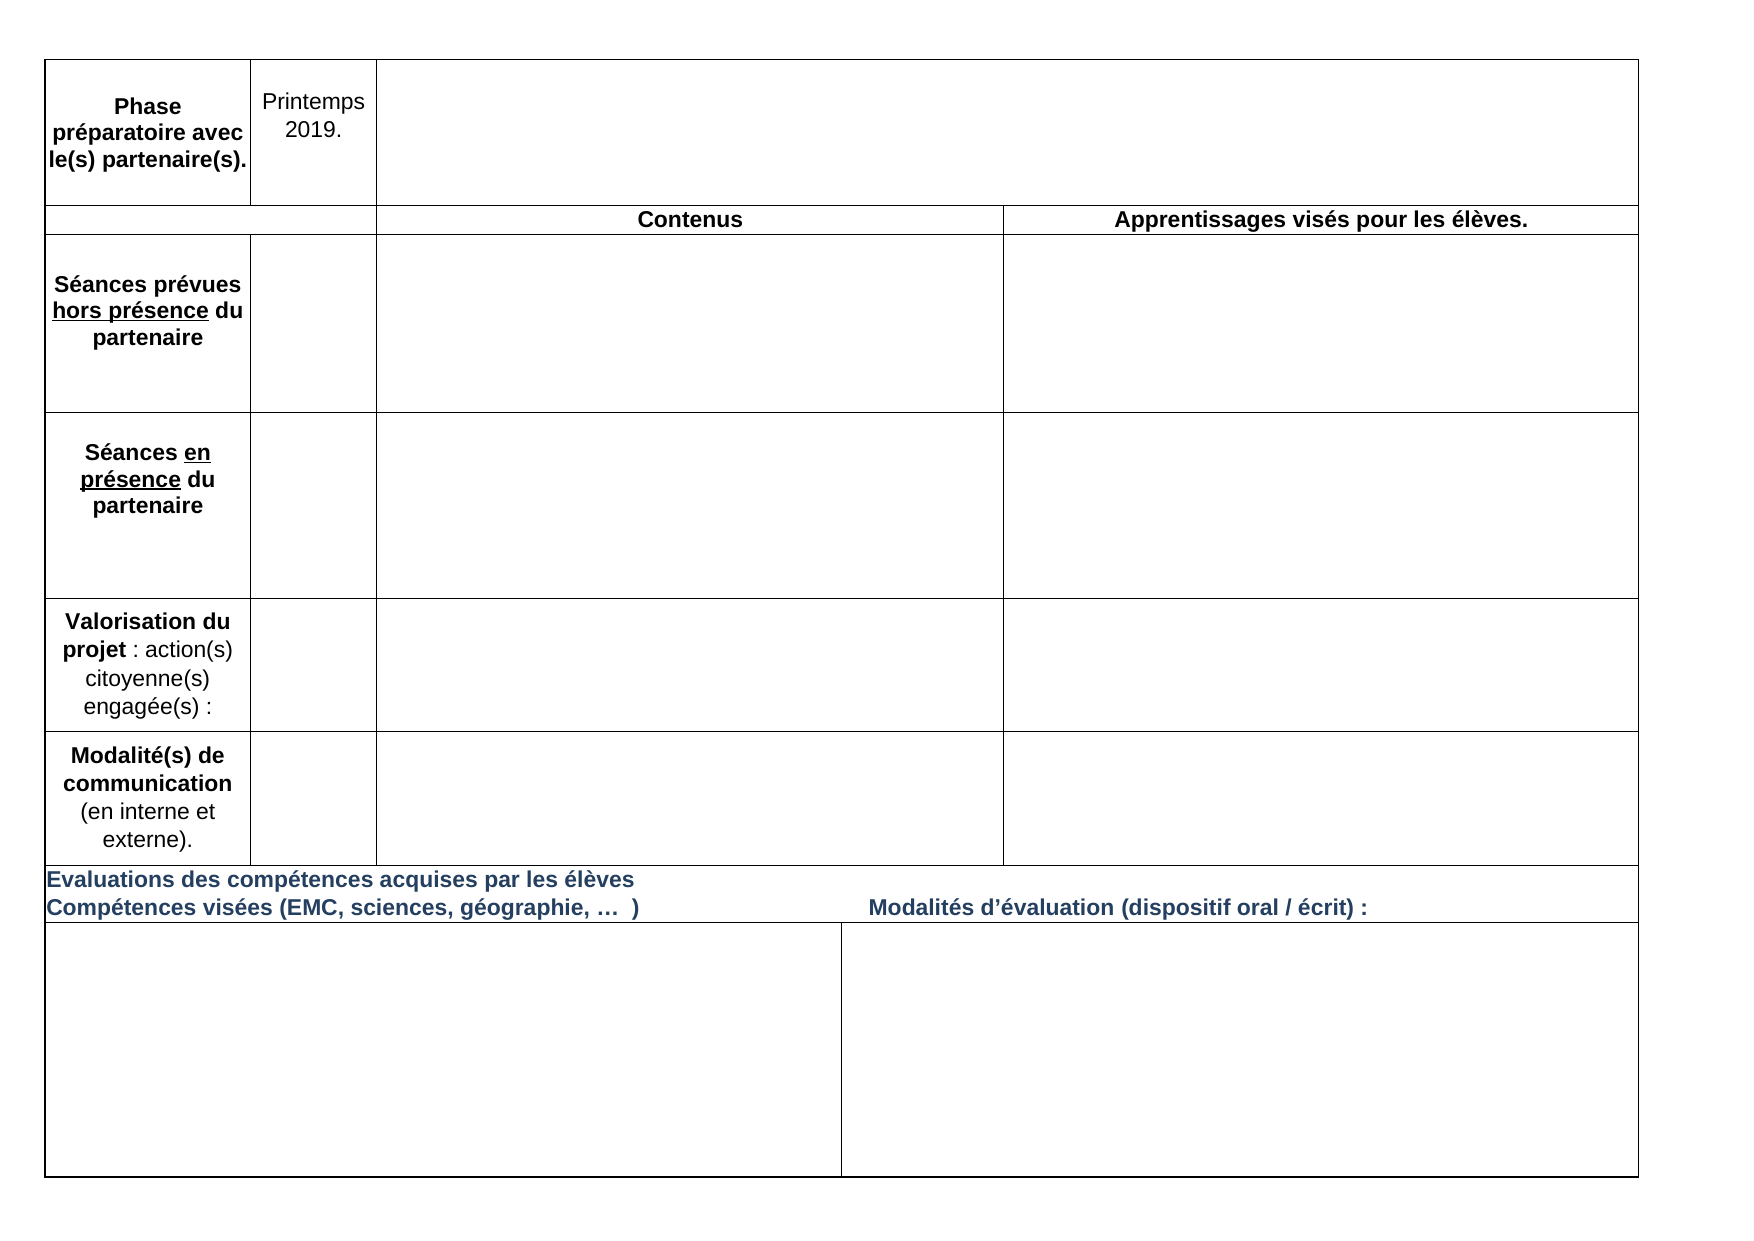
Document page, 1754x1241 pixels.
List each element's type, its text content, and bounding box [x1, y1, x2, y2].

table_cell [251, 235, 376, 412]
table_cell [46, 206, 376, 234]
table_cell [1004, 413, 1638, 597]
table_cell Phase préparatoire avec le(s) partenaire(s). [46, 60, 250, 205]
table_cell [1004, 599, 1638, 731]
table_cell Contenus [377, 206, 1003, 234]
table_cell Séances en présence du partenaire [46, 413, 250, 597]
table_cell Apprentissages visés pour les élèves. [1004, 206, 1638, 234]
table_cell [1004, 235, 1638, 412]
table_cell Printemps 2019. [251, 60, 376, 205]
table_cell Modalité(s) de communication (en interne et externe). [46, 732, 250, 865]
table_cell [377, 235, 1003, 412]
table_cell [842, 923, 1638, 1176]
table_cell [251, 413, 376, 597]
table_cell [46, 923, 841, 1176]
table_cell [377, 60, 1638, 205]
table_cell [377, 413, 1003, 597]
table_cell Séances prévues hors présence du partenaire [46, 235, 250, 412]
table_cell [251, 599, 376, 731]
table_cell [1004, 732, 1638, 865]
table_cell [251, 732, 376, 865]
table_cell Valorisation du projet : action(s) citoyenne(s) engagée(s) : [46, 599, 250, 731]
table_cell [377, 599, 1003, 731]
table_cell [377, 732, 1003, 865]
table_cell Evaluations des compétences acquises par les élèves Compétences visées (EMC, sciences, géographie, … ) Modalités d’évaluation (dispositif oral / écrit) : [46, 866, 1638, 922]
